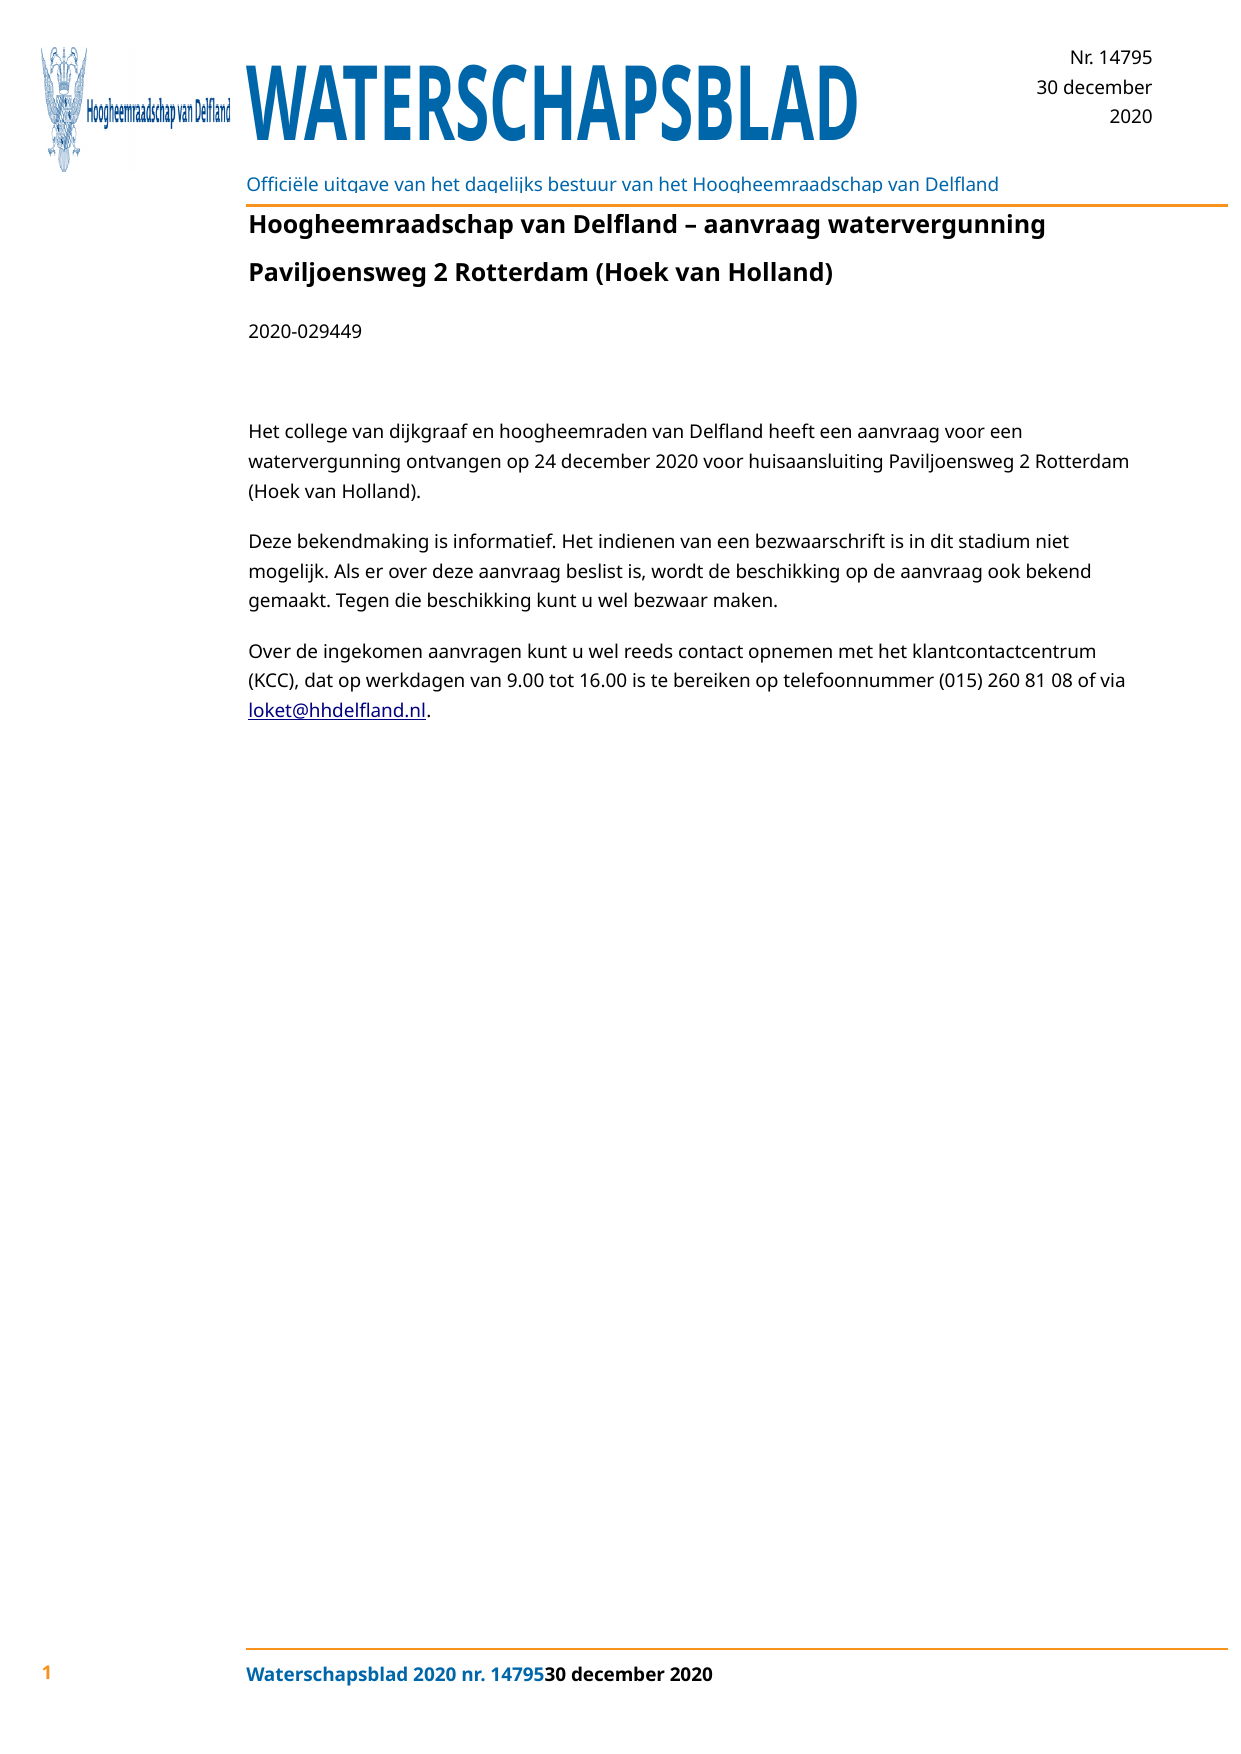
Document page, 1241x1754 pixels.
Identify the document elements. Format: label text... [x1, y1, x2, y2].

text Hoogheemraadschap van Delfland – aanvraag watervergunning Paviljoensweg 2 Rotterdam (Hoek van Holland) [248, 207, 1152, 288]
text Over de ingekomen aanvragen kunt u wel reeds contact opnemen met het klantcontactcentrum (KCC), dat op werkdagen van 9.00 tot 16.00 is te bereiken op telefoonnummer (015) 260 81 08 of via loket@hhdelfland.nl. [248, 638, 1152, 723]
picture [41, 47, 231, 172]
text 2020-029449 [248, 318, 1152, 344]
text Het college van dijkgraaf en hoogheemraden van Delfland heeft een aanvraag voor een watervergunning ontvangen op 24 december 2020 voor huisaansluiting Paviljoensweg 2 Rotterdam (Hoek van Holland). [248, 419, 1152, 504]
text Deze bekendmaking is informatief. Het indienen van een bezwaarschrift is in dit stadium niet mogelijk. Als er over deze aanvraag beslist is, wordt de beschikking op de aanvraag ook bekend gemaakt. Tegen die beschikking kunt u wel bezwaar maken. [248, 528, 1152, 613]
